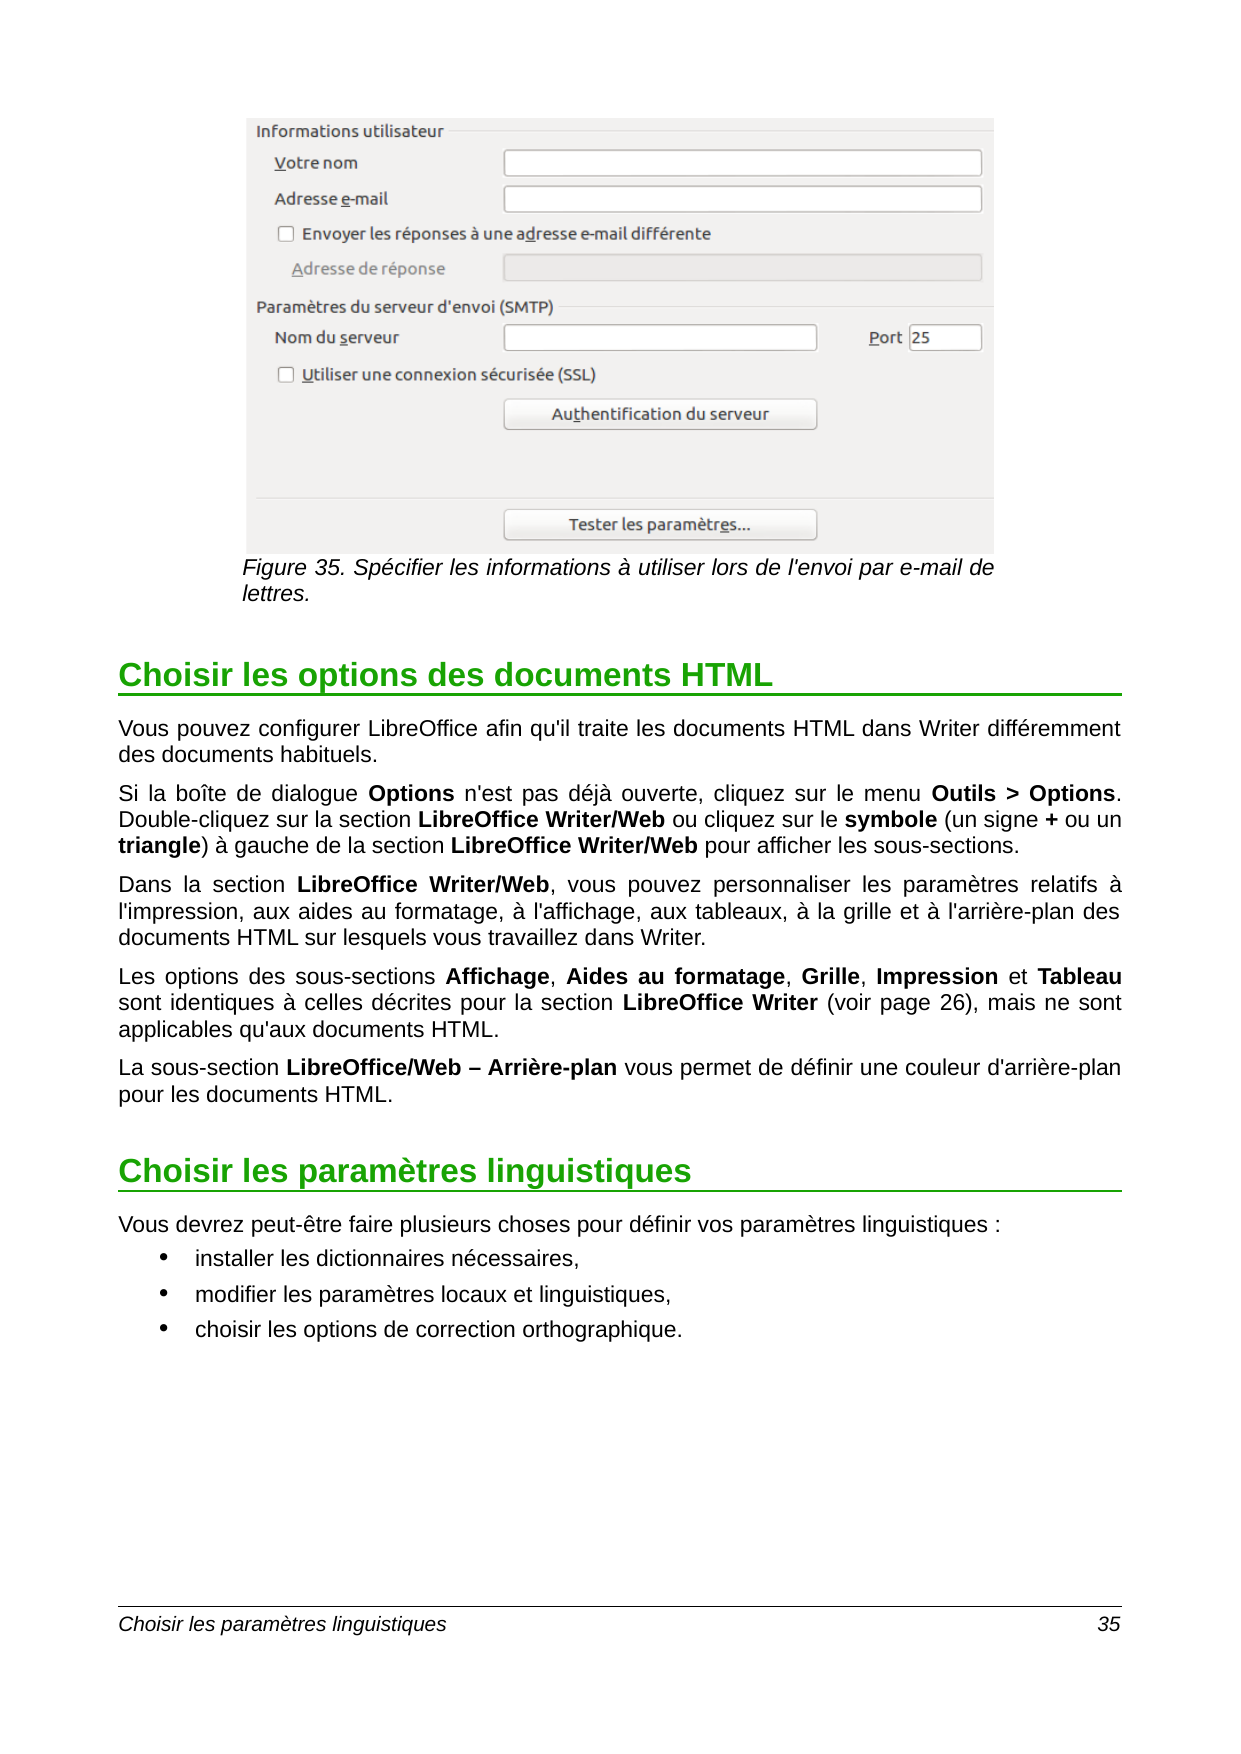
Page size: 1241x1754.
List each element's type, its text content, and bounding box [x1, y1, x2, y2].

text Figure 35. Spécifier les informations à utiliser lors de l'envoi par e-mail de lettres. [242, 118, 998, 606]
text Dans la section LibreOffice Writer/Web, vous pouvez personnaliser les paramètres relatifs à l'impression, aux aides au formatage, à l'affichage, aux tableaux, à la grille et à l'arrière-plan des documents HTML sur lesquels vous travaillez dans Writer. [118, 871, 1122, 950]
list modifier les paramètres locaux et linguistiques, [156, 1279, 1122, 1308]
subtitle Choisir les paramètres linguistiques [118, 1151, 1122, 1190]
text Les options des sous-sections Affichage, Aides au formatage, Grille, Impression et Tableau sont identiques à celles décrites pour la section LibreOffice Writer (voir page 26), mais ne sont applicables qu'aux documents HTML. [118, 963, 1122, 1042]
text Si la boîte de dialogue Options n'est pas déjà ouverte, cliquez sur le menu Outils > Options. Double-cliquez sur la section LibreOffice Writer/Web ou cliquez sur le symbole (un signe + ou un triangle) à gauche de la section LibreOffice Writer/Web pour afficher les sous-sections. [118, 780, 1122, 859]
list installer les dictionnaires nécessaires, [156, 1244, 1122, 1273]
text Vous pouvez configurer LibreOffice afin qu'il traite les documents HTML dans Writer différemment des documents habituels. [118, 714, 1122, 767]
subtitle Choisir les options des documents HTML [118, 655, 1122, 693]
list choisir les options de correction orthographique. [156, 1314, 1122, 1344]
text La sous-section LibreOffice/Web – Arrière-plan vous permet de définir une couleur d'arrière-plan pour les documents HTML. [118, 1054, 1122, 1107]
picture [246, 118, 994, 554]
list Vous devrez peut-être faire plusieurs choses pour définir vos paramètres linguistiques : [118, 1211, 1122, 1237]
